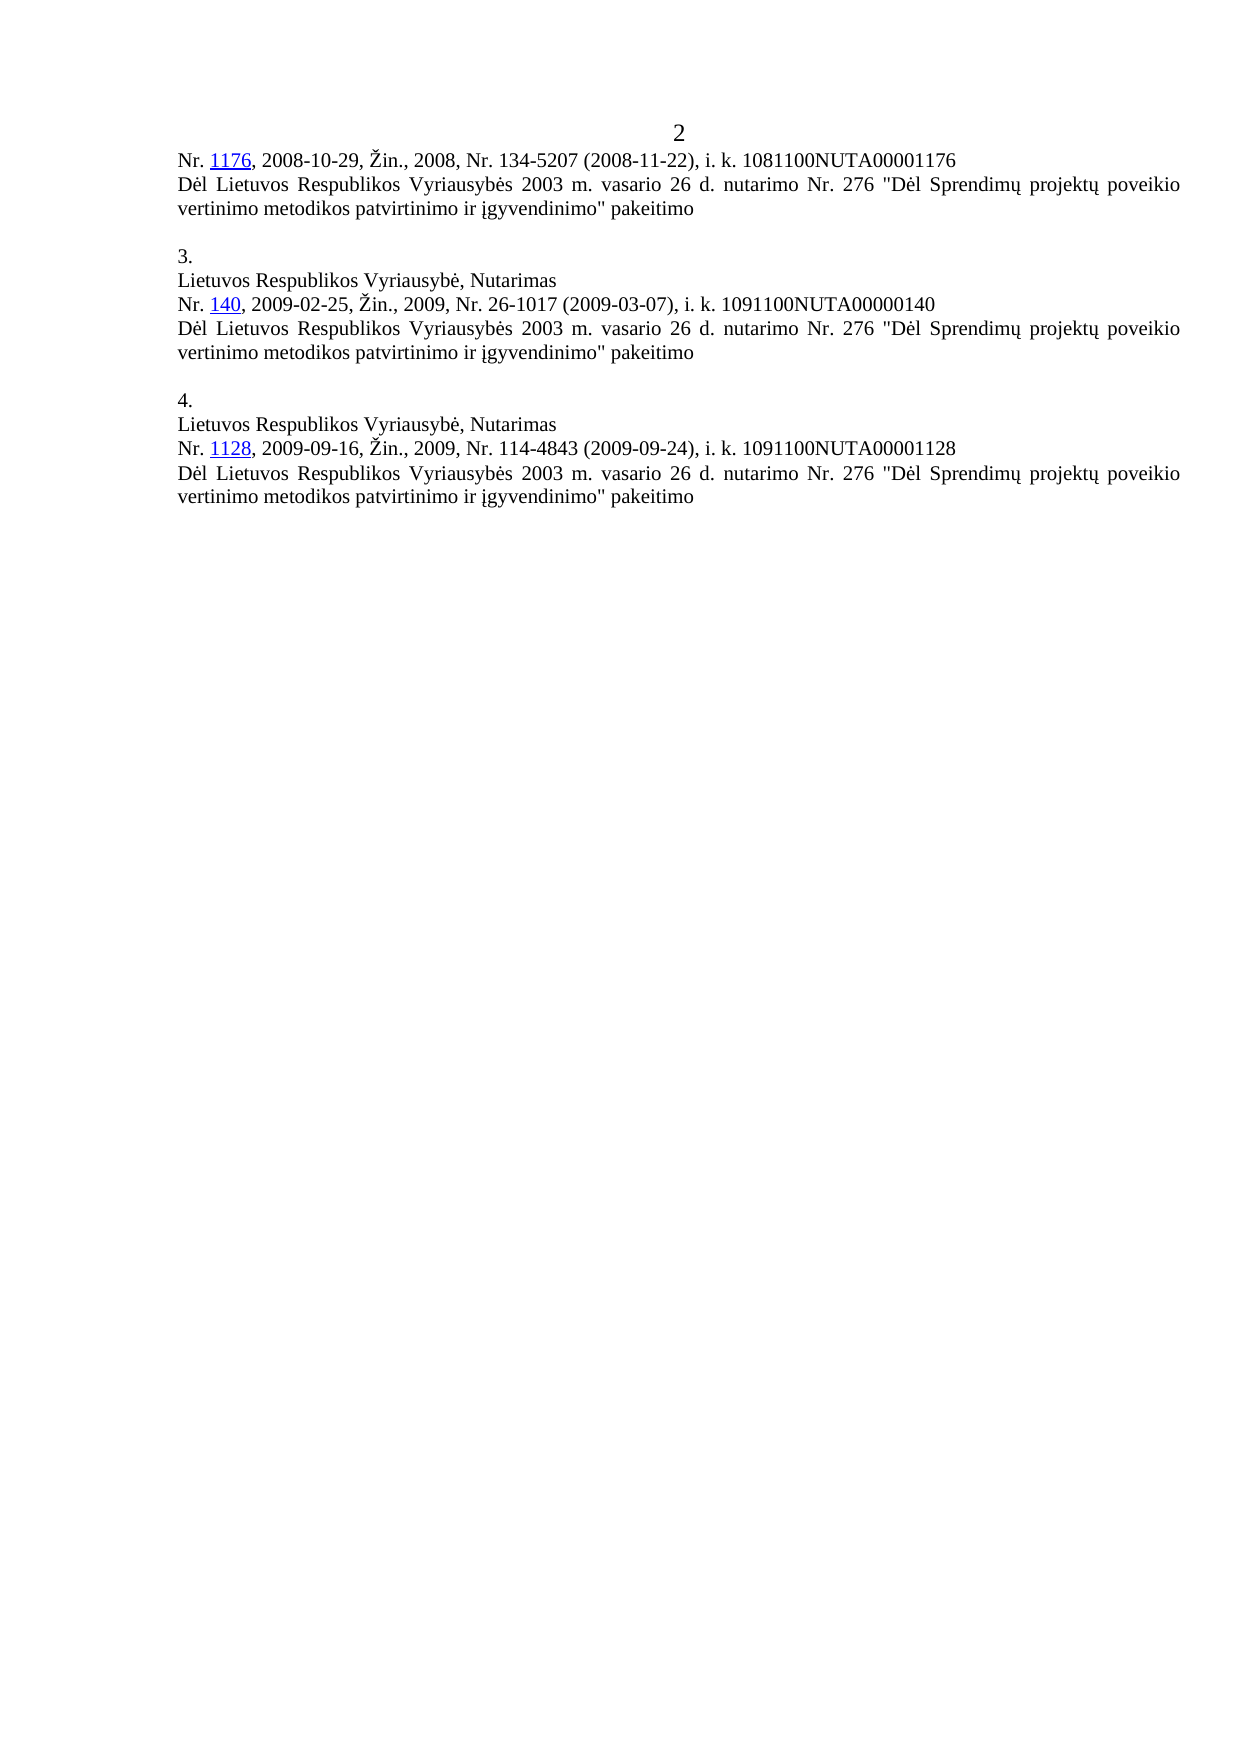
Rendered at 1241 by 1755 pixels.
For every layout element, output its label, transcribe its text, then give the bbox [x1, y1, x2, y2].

text Nr. 140, 2009-02-25, Žin., 2009, Nr. 26-1017 (2009-03-07), i. k. 1091100NUTA00000140 [177, 292, 1181, 316]
text 4. [177, 388, 1181, 412]
text Dėl Lietuvos Respublikos Vyriausybės 2003 m. vasario 26 d. nutarimo Nr. 276 "Dėl Sprendimų projektų poveikio vertinimo metodikos patvirtinimo ir įgyvendinimo" pakeitimo [177, 172, 1181, 220]
text Nr. 1128, 2009-09-16, Žin., 2009, Nr. 114-4843 (2009-09-24), i. k. 1091100NUTA00001128 [177, 436, 1181, 460]
text Dėl Lietuvos Respublikos Vyriausybės 2003 m. vasario 26 d. nutarimo Nr. 276 "Dėl Sprendimų projektų poveikio vertinimo metodikos patvirtinimo ir įgyvendinimo" pakeitimo [177, 316, 1181, 364]
text Nr. 1176, 2008-10-29, Žin., 2008, Nr. 134-5207 (2008-11-22), i. k. 1081100NUTA00001176 [177, 148, 1181, 172]
text Lietuvos Respublikos Vyriausybė, Nutarimas [177, 412, 1181, 436]
text 3. [177, 244, 1181, 268]
text Lietuvos Respublikos Vyriausybė, Nutarimas [177, 268, 1181, 292]
text Dėl Lietuvos Respublikos Vyriausybės 2003 m. vasario 26 d. nutarimo Nr. 276 "Dėl Sprendimų projektų poveikio vertinimo metodikos patvirtinimo ir įgyvendinimo" pakeitimo [177, 460, 1181, 508]
